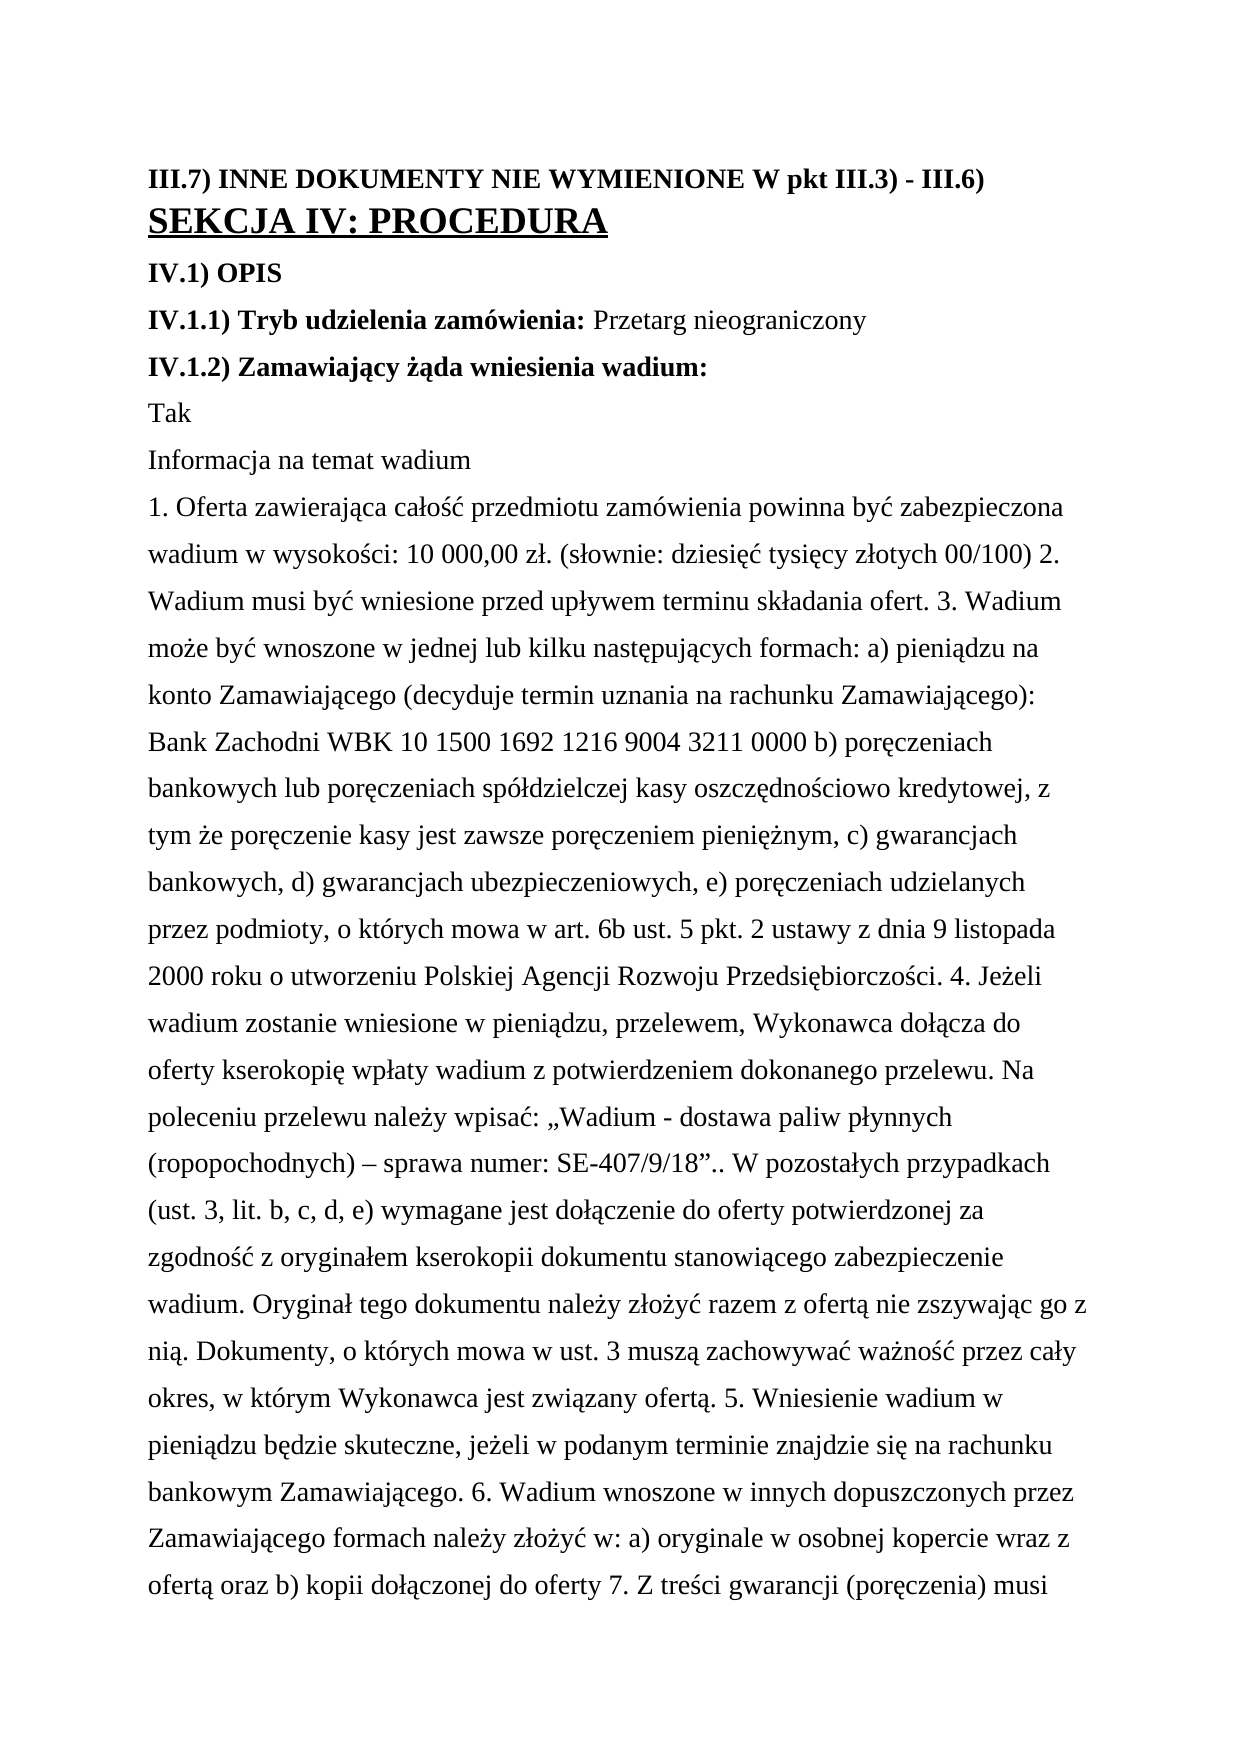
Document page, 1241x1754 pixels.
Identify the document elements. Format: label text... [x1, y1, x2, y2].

text III.7) INNE DOKUMENTY NIE WYMIENIONE W pkt III.3) - III.6) [148, 148, 1093, 194]
text Tak Informacja na temat wadium 1. Oferta zawierająca całość przedmiotu zamówienia powinna być zabezpieczona wadium w wysokości: 10 000,00 zł. (słownie: dziesięć tysięcy złotych 00/100) 2. Wadium musi być wniesione przed upływem terminu składania ofert. 3. Wadium może być wnoszone w jednej lub kilku następujących formach: a) pieniądzu na konto Zamawiającego (decyduje termin uznania na rachunku Zamawiającego): Bank Zachodni WBK 10 1500 1692 1216 9004 3211 0000 b) poręczeniach bankowych lub poręczeniach spółdzielczej kasy oszczędnościowo kredytowej, z tym że poręczenie kasy jest zawsze poręczeniem pieniężnym, c) gwarancjach bankowych, d) gwarancjach ubezpieczeniowych, e) poręczeniach udzielanych przez podmioty, o których mowa w art. 6b ust. 5 pkt. 2 ustawy z dnia 9 listopada 2000 roku o utworzeniu Polskiej Agencji Rozwoju Przedsiębiorczości. 4. Jeżeli wadium zostanie wniesione w pieniądzu, przelewem, Wykonawca dołącza do oferty kserokopię wpłaty wadium z potwierdzeniem dokonanego przelewu. Na poleceniu przelewu należy wpisać: „Wadium - dostawa paliw płynnych (ropopochodnych) – sprawa numer: SE-407/9/18”.. W pozostałych przypadkach (ust. 3, lit. b, c, d, e) wymagane jest dołączenie do oferty potwierdzonej za zgodność z oryginałem kserokopii dokumentu stanowiącego zabezpieczenie wadium. Oryginał tego dokumentu należy złożyć razem z ofertą nie zszywając go z nią. Dokumenty, o których mowa w ust. 3 muszą zachowywać ważność przez cały okres, w którym Wykonawca jest związany ofertą. 5. Wniesienie wadium w pieniądzu będzie skuteczne, jeżeli w podanym terminie znajdzie się na rachunku bankowym Zamawiającego. 6. Wadium wnoszone w innych dopuszczonych przez Zamawiającego formach należy złożyć w: a) oryginale w osobnej kopercie wraz z ofertą oraz b) kopii dołączonej do oferty 7. Z treści gwarancji (poręczenia) musi [148, 382, 1093, 1601]
text IV.1) OPIS IV.1.1) Tryb udzielenia zamówienia: Przetarg nieograniczony IV.1.2) Zamawiający żąda wniesienia wadium: [148, 241, 1093, 382]
text SEKCJA IV: PROCEDURA [148, 194, 1093, 241]
